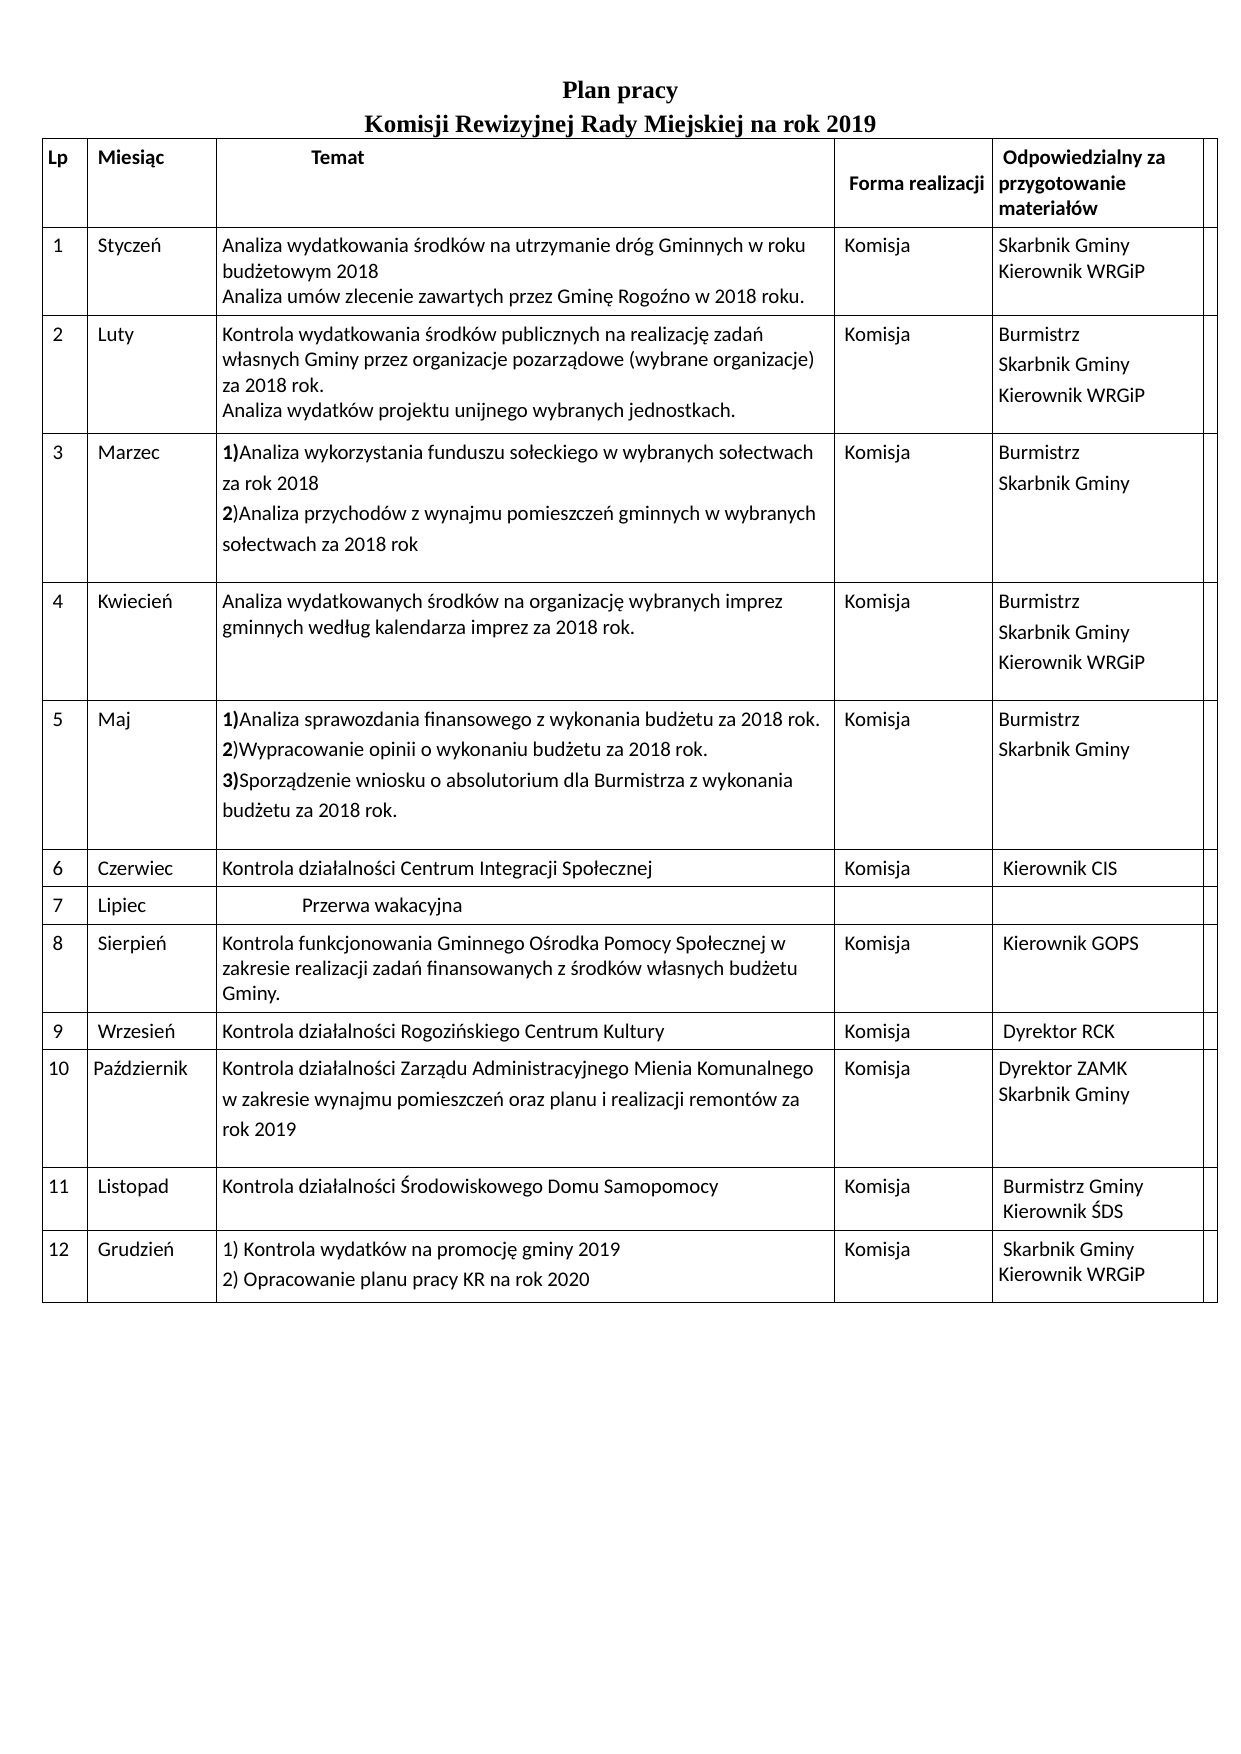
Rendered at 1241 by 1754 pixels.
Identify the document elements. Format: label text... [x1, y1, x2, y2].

table_cell Komisja [835, 1050, 992, 1167]
table_header Forma realizacji [835, 139, 992, 226]
table_cell Kwiecień [88, 583, 216, 700]
table_cell Burmistrz Skarbnik Gminy [993, 701, 1203, 849]
table_cell Kontrola działalności Rogozińskiego Centrum Kultury [217, 1013, 834, 1049]
table_cell 8 [43, 925, 87, 1012]
table_cell 7 [43, 887, 87, 923]
table_cell 4 [43, 583, 87, 700]
table_cell 11 [43, 1168, 87, 1229]
table_cell Komisja [835, 850, 992, 886]
table_cell Maj [88, 701, 216, 849]
table_cell 10 [43, 1050, 87, 1167]
table_cell Kontrola działalności Zarządu Administracyjnego Mienia Komunalnego w zakresie wynajmu pomieszczeń oraz planu i realizacji remontów za rok 2019 [217, 1050, 834, 1167]
table_header Odpowiedzialny za przygotowanie materiałów [993, 139, 1203, 226]
table_cell Skarbnik Gminy Kierownik WRGiP [993, 228, 1203, 315]
table_cell Burmistrz Gminy Kierownik ŚDS [993, 1168, 1203, 1229]
table_cell Wrzesień [88, 1013, 216, 1049]
table_cell Komisja [835, 1168, 992, 1229]
table_cell Komisja [835, 228, 992, 315]
table_cell Komisja [835, 434, 992, 582]
table_cell Burmistrz Skarbnik Gminy Kierownik WRGiP [993, 316, 1203, 433]
table_cell Burmistrz Skarbnik Gminy [993, 434, 1203, 582]
table_cell [1204, 1050, 1217, 1167]
table_cell [1204, 1013, 1217, 1049]
table_cell Przerwa wakacyjna [217, 887, 834, 923]
table_cell Kontrola działalności Środowiskowego Domu Samopomocy [217, 1168, 834, 1229]
table_cell 1)Analiza wykorzystania funduszu sołeckiego w wybranych sołectwach za rok 2018 2)Analiza przychodów z wynajmu pomieszczeń gminnych w wybranych sołectwach za 2018 rok [217, 434, 834, 582]
table_cell Komisja [835, 316, 992, 433]
table_cell Komisja [835, 1013, 992, 1049]
table_cell [835, 887, 992, 923]
table_cell Luty [88, 316, 216, 433]
table_cell Czerwiec [88, 850, 216, 886]
table_cell 1) Kontrola wydatków na promocję gminy 2019 2) Opracowanie planu pracy KR na rok 2020 [217, 1231, 834, 1302]
table_cell Dyrektor ZAMK Skarbnik Gminy [993, 1050, 1203, 1167]
table_cell [1204, 434, 1217, 582]
table_cell Komisja [835, 583, 992, 700]
table_cell [993, 887, 1203, 923]
table_cell [1204, 316, 1217, 433]
table_cell [1204, 887, 1217, 923]
table_cell 6 [43, 850, 87, 886]
table_cell Lipiec [88, 887, 216, 923]
table_cell Burmistrz Skarbnik Gminy Kierownik WRGiP [993, 583, 1203, 700]
table_cell 9 [43, 1013, 87, 1049]
table_cell Listopad [88, 1168, 216, 1229]
table_cell Sierpień [88, 925, 216, 1012]
table_cell [1204, 925, 1217, 1012]
table_cell [1204, 1231, 1217, 1302]
table_cell Styczeń [88, 228, 216, 315]
table_cell Komisja [835, 925, 992, 1012]
table_header Temat [217, 139, 834, 226]
table_cell Kierownik GOPS [993, 925, 1203, 1012]
table_cell [1204, 228, 1217, 315]
table_cell Kontrola wydatkowania środków publicznych na realizację zadań własnych Gminy przez organizacje pozarządowe (wybrane organizacje) za 2018 rok. Analiza wydatków projektu unijnego wybranych jednostkach. [217, 316, 834, 433]
table_cell Kontrola działalności Centrum Integracji Społecznej [217, 850, 834, 886]
table_cell 3 [43, 434, 87, 582]
table_cell Marzec [88, 434, 216, 582]
table_cell [1204, 583, 1217, 700]
table_cell Analiza wydatkowania środków na utrzymanie dróg Gminnych w roku budżetowym 2018 Analiza umów zlecenie zawartych przez Gminę Rogoźno w 2018 roku. [217, 228, 834, 315]
table_cell 1 [43, 228, 87, 315]
table_cell [1204, 1168, 1217, 1229]
table_cell Kontrola funkcjonowania Gminnego Ośrodka Pomocy Społecznej w zakresie realizacji zadań finansowanych z środków własnych budżetu Gminy. [217, 925, 834, 1012]
table_cell [1204, 850, 1217, 886]
table_cell Dyrektor RCK [993, 1013, 1203, 1049]
table_cell Grudzień [88, 1231, 216, 1302]
table_cell Komisja [835, 701, 992, 849]
table_cell 12 [43, 1231, 87, 1302]
table_cell Komisja [835, 1231, 992, 1302]
table_header [1204, 139, 1217, 226]
table_cell 5 [43, 701, 87, 849]
table_cell Październik [88, 1050, 216, 1167]
table_cell 1)Analiza sprawozdania finansowego z wykonania budżetu za 2018 rok. 2)Wypracowanie opinii o wykonaniu budżetu za 2018 rok. 3)Sporządzenie wniosku o absolutorium dla Burmistrza z wykonania budżetu za 2018 rok. [217, 701, 834, 849]
table_header Miesiąc [88, 139, 216, 226]
table_cell Analiza wydatkowanych środków na organizację wybranych imprez gminnych według kalendarza imprez za 2018 rok. [217, 583, 834, 700]
table_cell [1204, 701, 1217, 849]
table_cell Skarbnik Gminy Kierownik WRGiP [993, 1231, 1203, 1302]
table_cell 2 [43, 316, 87, 433]
table_header Lp [43, 139, 87, 226]
table_cell Kierownik CIS [993, 850, 1203, 886]
